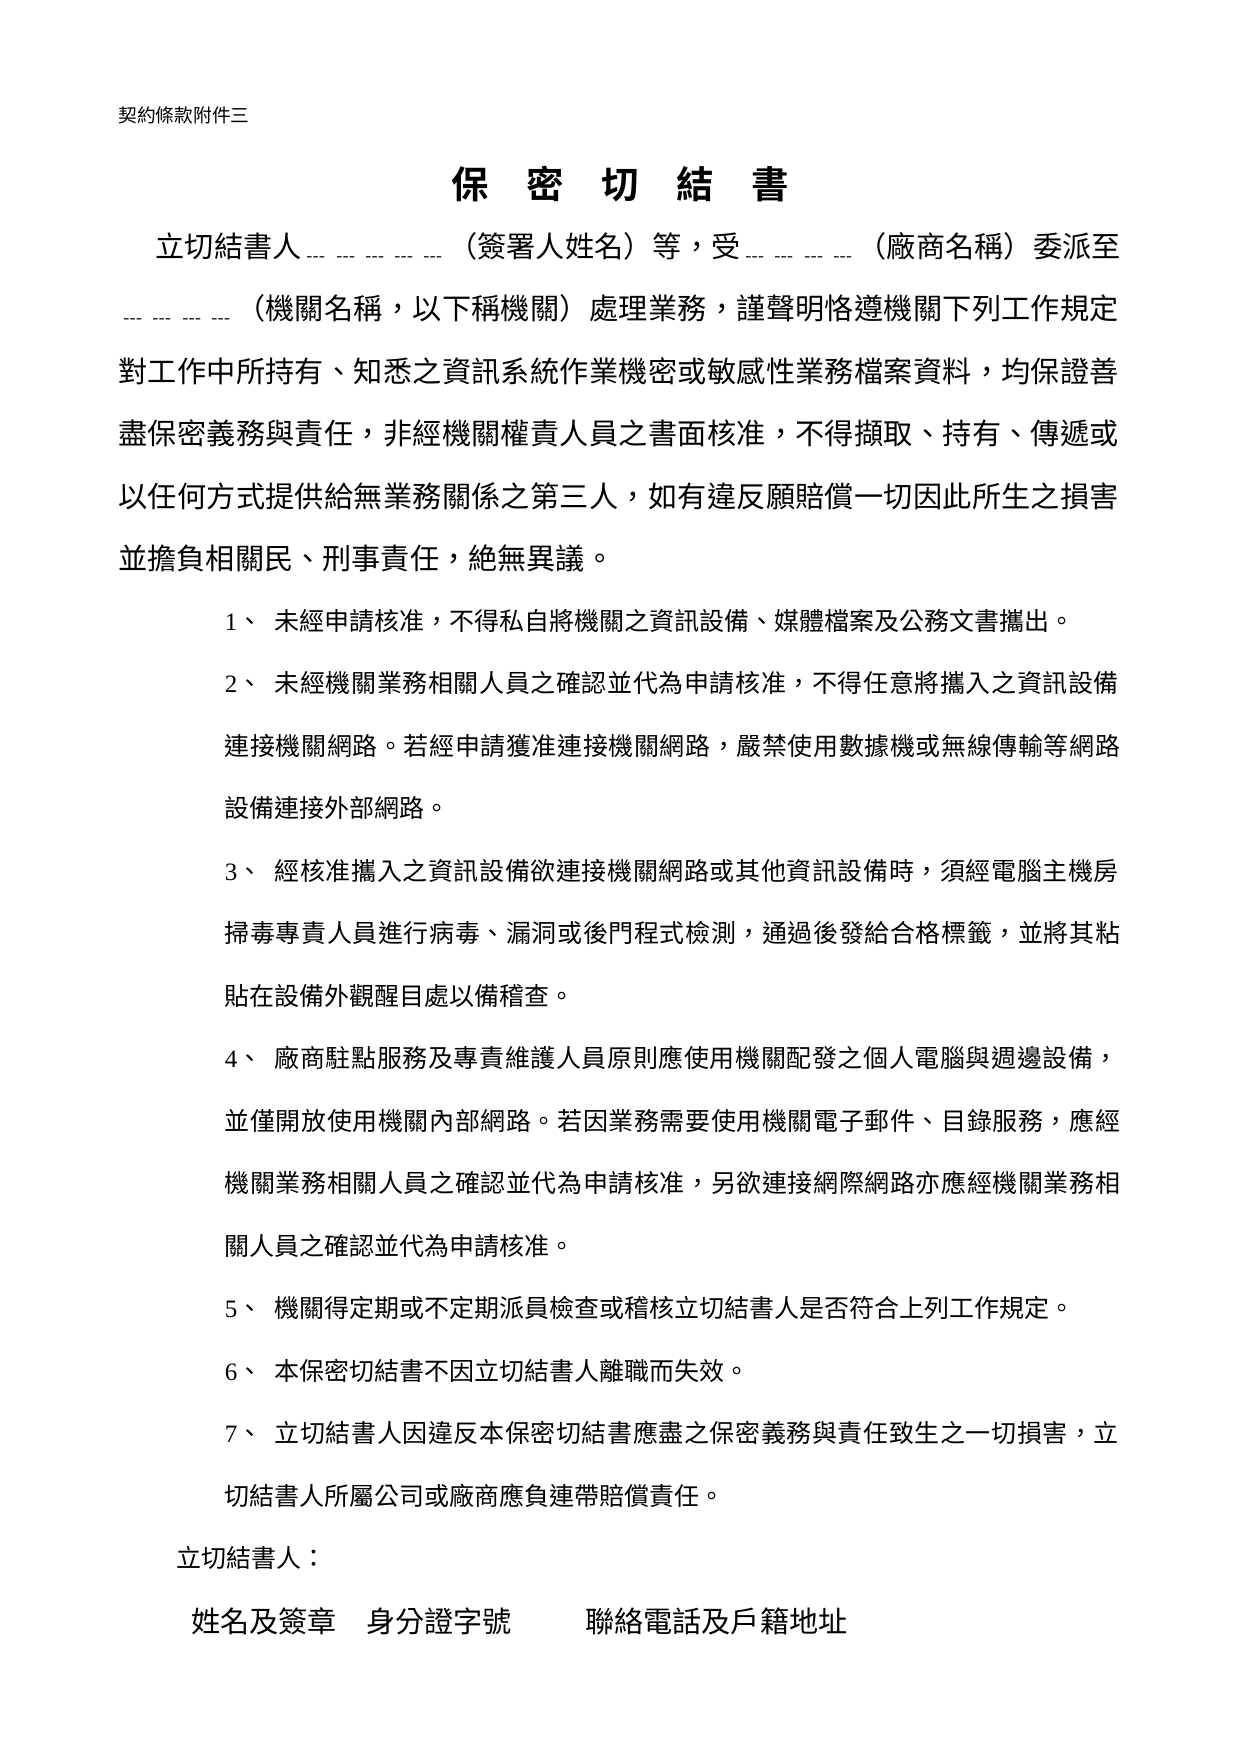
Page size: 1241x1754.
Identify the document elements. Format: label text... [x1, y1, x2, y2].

list 立切結書人因違反本保密切結書應盡之保密義務與責任致生之一切損害，立切結書人所屬公司或廠商應負連帶賠償責任。 [224, 1390, 1122, 1515]
list 未經申請核准，不得私自將機關之資訊設備、媒體檔案及公務文書攜出。 [224, 578, 1122, 640]
list 廠商駐點服務及專責維護人員原則應使用機關配發之個人電腦與週邊設備，並僅開放使用機關內部網路。若因業務需要使用機關電子郵件、目錄服務，應經機關業務相關人員之確認並代為申請核准，另欲連接網際網路亦應經機關業務相關人員之確認並代為申請核准。 [224, 1015, 1122, 1265]
text 保 密 切 結 書 [118, 140, 1122, 203]
text 姓名及簽章 身分證字號 聯絡電話及戶籍地址 [118, 1578, 1122, 1640]
list 未經機關業務相關人員之確認並代為申請核准，不得任意將攜入之資訊設備連接機關網路。若經申請獲准連接機關網路，嚴禁使用數據機或無線傳輸等網路設備連接外部網路。 [224, 640, 1122, 828]
list 經核准攜入之資訊設備欲連接機關網路或其他資訊設備時，須經電腦主機房掃毒專責人員進行病毒、漏洞或後門程式檢測，通過後發給合格標籤，並將其粘貼在設備外觀醒目處以備稽查。 [224, 828, 1122, 1015]
text 立切結書人﹍﹍﹍﹍﹍（簽署人姓名）等，受﹍﹍﹍﹍（廠商名稱）委派至﹍﹍﹍﹍（機關名稱，以下稱機關）處理業務，謹聲明恪遵機關下列工作規定，對工作中所持有、知悉之資訊系統作業機密或敏感性業務檔案資料，均保證善盡保密義務與責任，非經機關權責人員之書面核准，不得擷取、持有、傳遞或以任何方式提供給無業務關係之第三人，如有違反願賠償一切因此所生之損害，並擔負相關民、刑事責任，絶無異議。 [118, 203, 1122, 578]
list 本保密切結書不因立切結書人離職而失效。 [224, 1328, 1122, 1390]
text 立切結書人： [176, 1515, 1122, 1578]
list 機關得定期或不定期派員檢查或稽核立切結書人是否符合上列工作規定。 [224, 1265, 1122, 1328]
